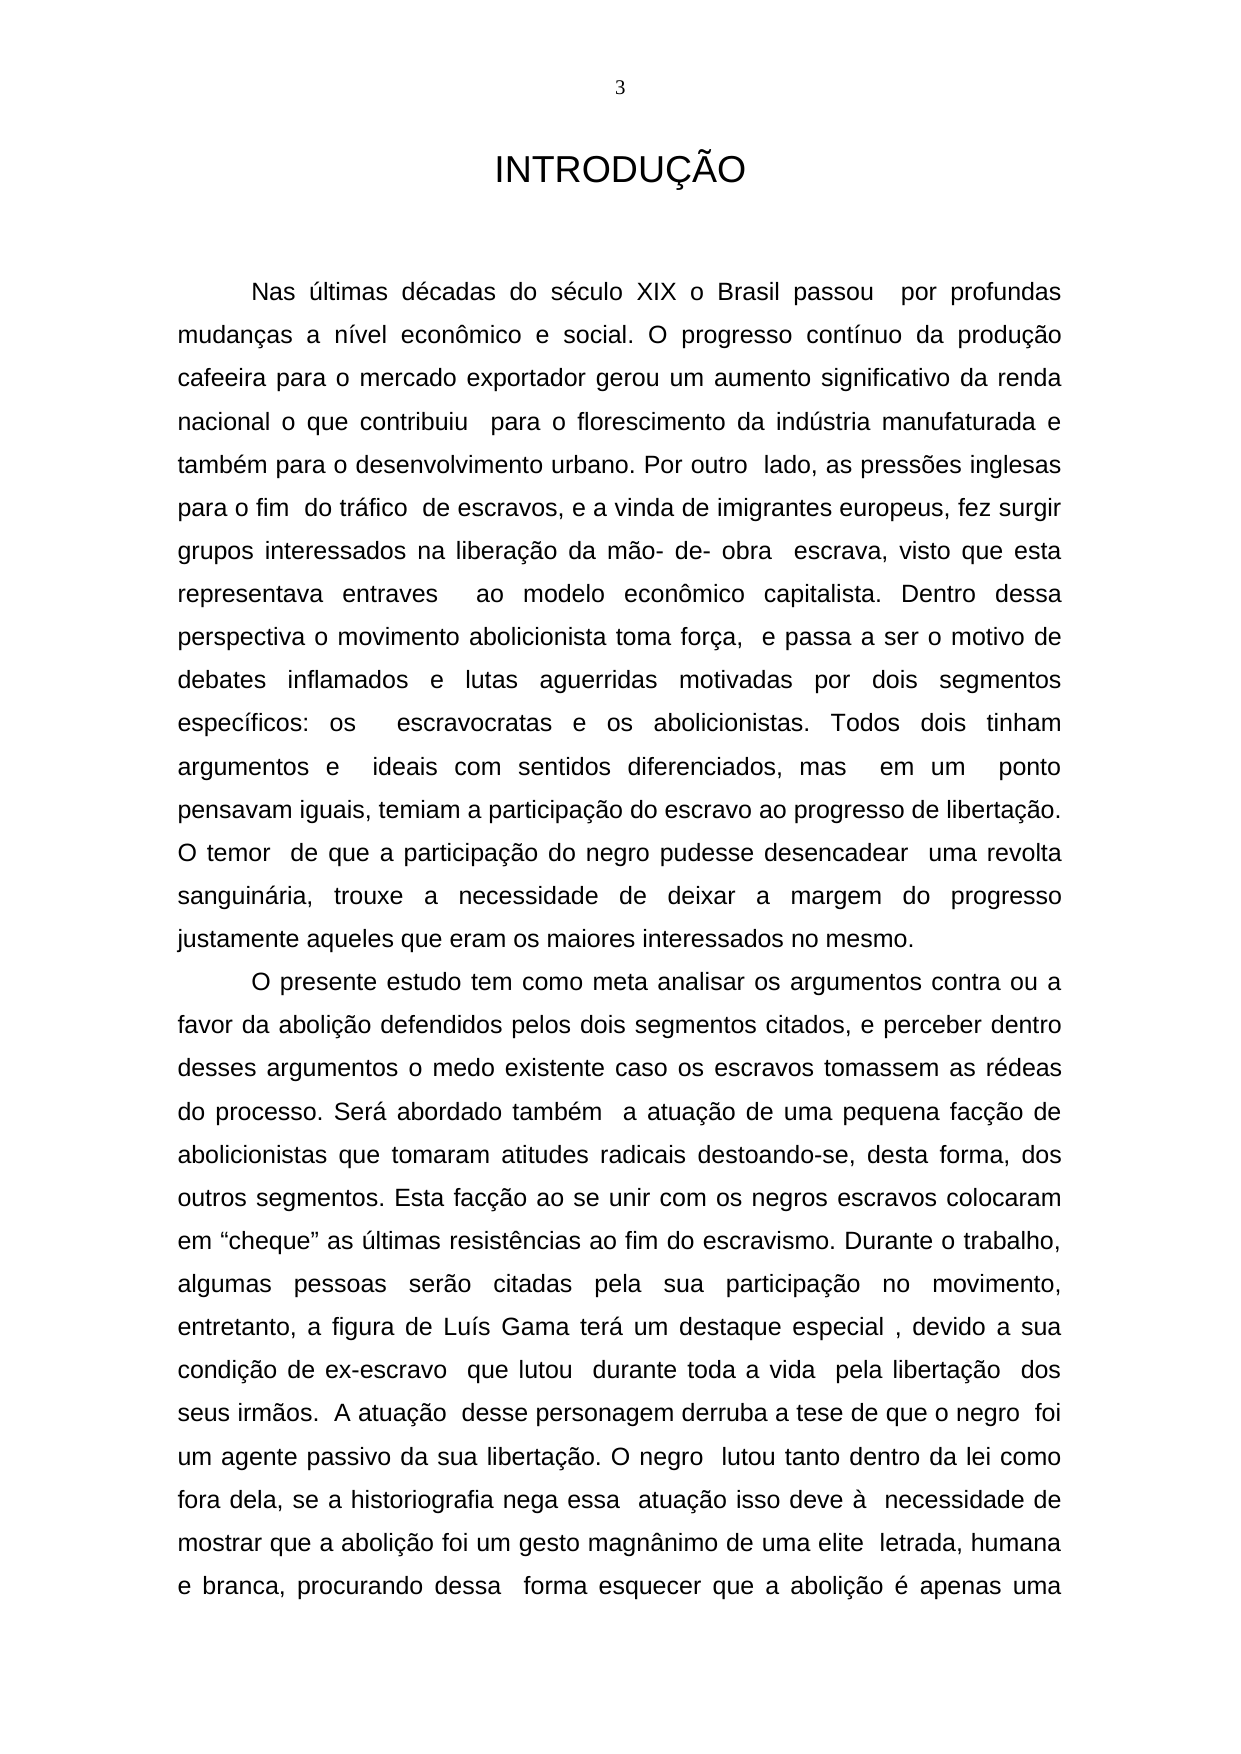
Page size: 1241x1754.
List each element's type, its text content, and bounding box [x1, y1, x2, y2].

text INTRODUÇÃO [177, 148, 1063, 191]
text Nas últimas décadas do século XIX o Brasil passou por profundas mudanças a nível econômico e social. O progresso contínuo da produção cafeeira para o mercado exportador gerou um aumento significativo da renda nacional o que contribuiu para o florescimento da indústria manufaturada e também para o desenvolvimento urbano. Por outro lado, as pressões inglesas para o fim do tráfico de escravos, e a vinda de imigrantes europeus, fez surgir grupos interessados na liberação da mão- de- obra escrava, visto que esta representava entraves ao modelo econômico capitalista. Dentro dessa perspectiva o movimento abolicionista toma força, e passa a ser o motivo de debates inflamados e lutas aguerridas motivadas por dois segmentos específicos: os escravocratas e os abolicionistas. Todos dois tinham argumentos e ideais com sentidos diferenciados, mas em um ponto pensavam iguais, temiam a participação do escravo ao progresso de libertação. O temor de que a participação do negro pudesse desencadear uma revolta sanguinária, trouxe a necessidade de deixar a margem do progresso justamente aqueles que eram os maiores interessados no mesmo. [177, 277, 1063, 953]
text O presente estudo tem como meta analisar os argumentos contra ou a favor da abolição defendidos pelos dois segmentos citados, e perceber dentro desses argumentos o medo existente caso os escravos tomassem as rédeas do processo. Será abordado também a atuação de uma pequena facção de abolicionistas que tomaram atitudes radicais destoando-se, desta forma, dos outros segmentos. Esta facção ao se unir com os negros escravos colocaram em “cheque” as últimas resistências ao fim do escravismo. Durante o trabalho, algumas pessoas serão citadas pela sua participação no movimento, entretanto, a figura de Luís Gama terá um destaque especial , devido a sua condição de ex-escravo que lutou durante toda a vida pela libertação dos seus irmãos. A atuação desse personagem derruba a tese de que o negro foi um agente passivo da sua libertação. O negro lutou tanto dentro da lei como fora dela, se a historiografia nega essa atuação isso deve à necessidade de mostrar que a abolição foi um gesto magnânimo de uma elite letrada, humana e branca, procurando dessa forma esquecer que a abolição é apenas uma [177, 967, 1063, 1599]
